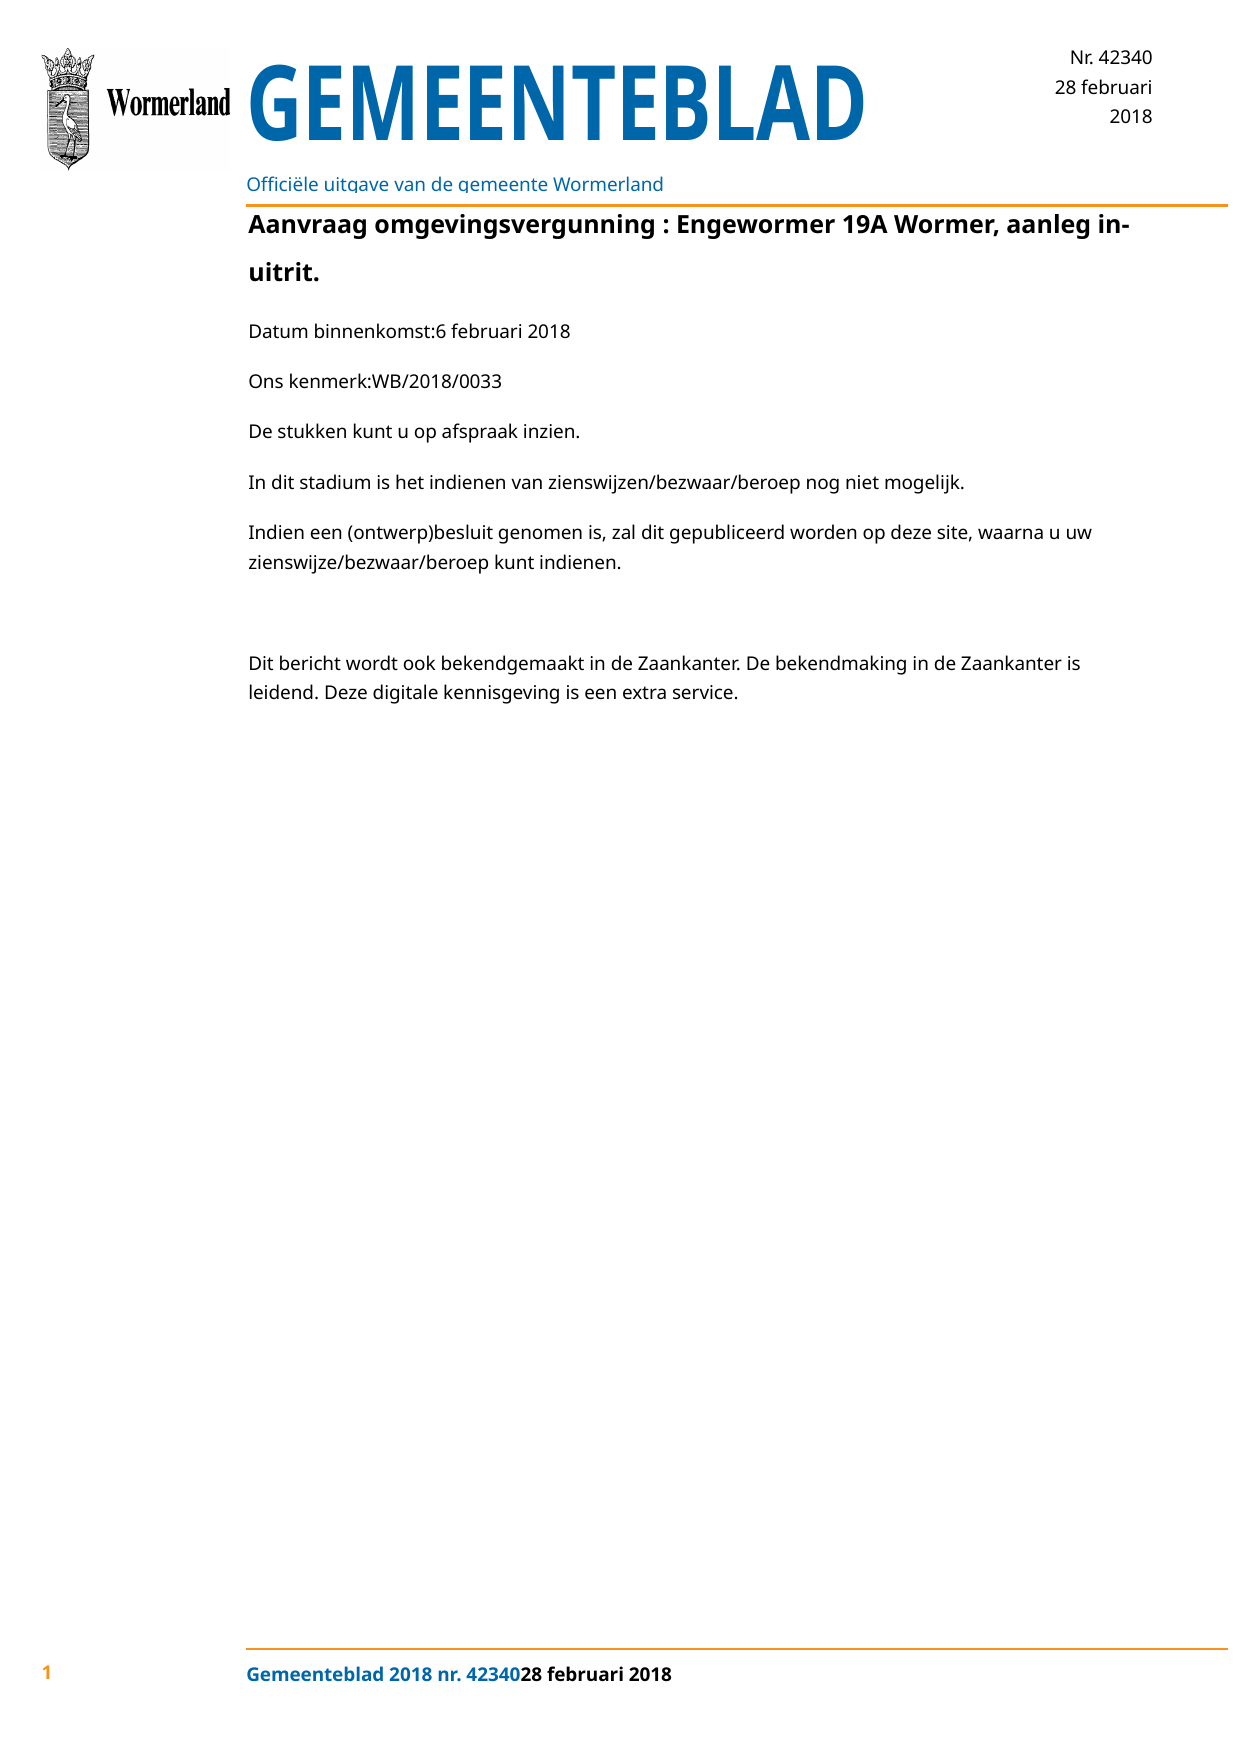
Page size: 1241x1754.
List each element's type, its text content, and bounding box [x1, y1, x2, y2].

text In dit stadium is het indienen van zienswijzen/bezwaar/beroep nog niet mogelijk. [248, 469, 1152, 495]
text Aanvraag omgevingsvergunning : Engewormer 19A Wormer, aanleg in-uitrit. [248, 207, 1152, 288]
text De stukken kunt u op afspraak inzien. [248, 419, 1152, 444]
text Dit bericht wordt ook bekendgemaakt in de Zaankanter. De bekendmaking in de Zaankanter is leidend. Deze digitale kennisgeving is een extra service. [248, 650, 1152, 705]
text Datum binnenkomst:6 februari 2018 [248, 318, 1152, 344]
picture [41, 47, 231, 172]
text Indien een (ontwerp)besluit genomen is, zal dit gepubliceerd worden op deze site, waarna u uw zienswijze/bezwaar/beroep kunt indienen. [248, 519, 1152, 575]
text Ons kenmerk:WB/2018/0033 [248, 368, 1152, 394]
